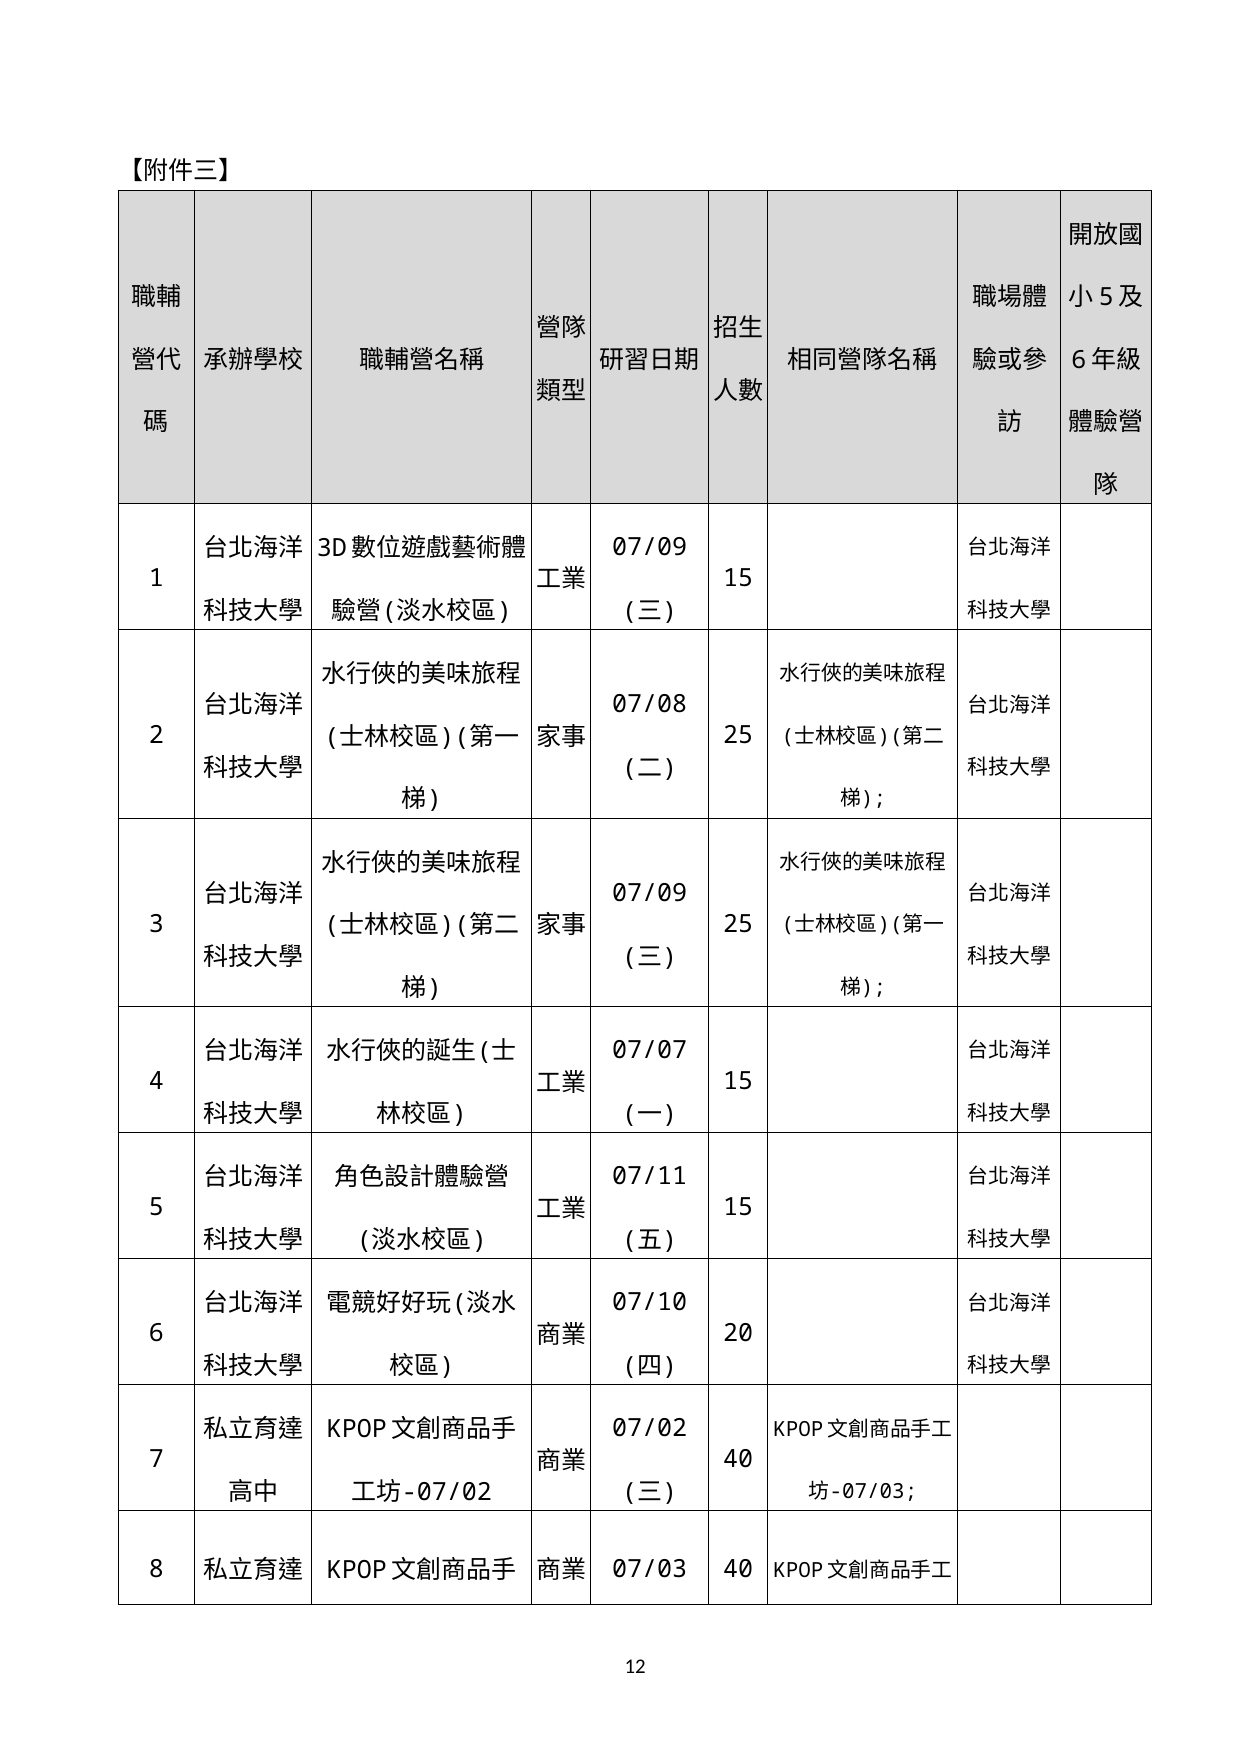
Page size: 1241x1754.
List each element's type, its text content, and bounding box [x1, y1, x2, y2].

table_cell [1061, 630, 1151, 818]
table_cell 8 [119, 1511, 194, 1604]
table_cell [768, 1133, 957, 1258]
table_cell 5 [119, 1133, 194, 1258]
table_cell [958, 1385, 1060, 1510]
table_cell 15 [709, 1133, 767, 1258]
table_cell 4 [119, 1007, 194, 1132]
table_cell 1 [119, 504, 194, 629]
table_cell 40 [709, 1511, 767, 1604]
table_header 研習日期 [591, 191, 708, 503]
table_cell KPOP文創商品手工坊-07/03; [768, 1385, 957, 1510]
table_cell [958, 1511, 1060, 1604]
table_header 職輔營代碼 [119, 191, 194, 503]
table_cell KPOP文創商品手工坊-07/02 [312, 1385, 531, 1510]
table_cell 台北海洋科技大學 [195, 819, 311, 1006]
table_cell 台北海洋科技大學 [195, 504, 311, 629]
table_cell [1061, 1385, 1151, 1510]
table_cell 水行俠的誕生(士林校區) [312, 1007, 531, 1132]
table_cell 商業 [532, 1259, 590, 1384]
table_cell 台北海洋科技大學 [958, 1133, 1060, 1258]
table_cell 角色設計體驗營(淡水校區) [312, 1133, 531, 1258]
table_header 職場體驗或參訪 [958, 191, 1060, 503]
table_cell 15 [709, 1007, 767, 1132]
table_cell 07/03 [591, 1511, 708, 1604]
table_cell [768, 1007, 957, 1132]
table_cell 07/09(三) [591, 819, 708, 1006]
table_cell 2 [119, 630, 194, 818]
table_cell 07/10(四) [591, 1259, 708, 1384]
table_cell [1061, 1259, 1151, 1384]
table_cell 07/08(二) [591, 630, 708, 818]
text 【附件三】 [118, 127, 1152, 189]
table_cell 商業 [532, 1385, 590, 1510]
table_cell 電競好好玩(淡水校區) [312, 1259, 531, 1384]
table_cell 07/02(三) [591, 1385, 708, 1510]
table_cell 3D數位遊戲藝術體驗營(淡水校區) [312, 504, 531, 629]
table_cell 工業 [532, 1007, 590, 1132]
table_cell 家事 [532, 630, 590, 818]
table_cell 台北海洋科技大學 [195, 1259, 311, 1384]
table_cell 台北海洋科技大學 [958, 504, 1060, 629]
table_cell KPOP文創商品手工 [768, 1511, 957, 1604]
table_cell KPOP文創商品手 [312, 1511, 531, 1604]
table_cell [1061, 504, 1151, 629]
table_cell 家事 [532, 819, 590, 1006]
table_cell 台北海洋科技大學 [958, 819, 1060, 1006]
table_cell 20 [709, 1259, 767, 1384]
table_cell 工業 [532, 504, 590, 629]
table_cell 私立育達高中 [195, 1385, 311, 1510]
table_header 營隊類型 [532, 191, 590, 503]
table_cell 商業 [532, 1511, 590, 1604]
table_cell 水行俠的美味旅程(士林校區)(第二梯) [312, 819, 531, 1006]
table_header 職輔營名稱 [312, 191, 531, 503]
table_cell 台北海洋科技大學 [958, 1259, 1060, 1384]
table_cell 台北海洋科技大學 [195, 630, 311, 818]
table_cell 水行俠的美味旅程(士林校區)(第一梯) [312, 630, 531, 818]
table_cell [1061, 1511, 1151, 1604]
table_cell [768, 1259, 957, 1384]
table_cell [768, 504, 957, 629]
table_cell 台北海洋科技大學 [195, 1007, 311, 1132]
table_cell 15 [709, 504, 767, 629]
table_cell 工業 [532, 1133, 590, 1258]
table_cell 3 [119, 819, 194, 1006]
table_cell 25 [709, 819, 767, 1006]
table_cell [1061, 819, 1151, 1006]
table_cell 台北海洋科技大學 [958, 1007, 1060, 1132]
table_cell 07/09(三) [591, 504, 708, 629]
table_header 相同營隊名稱 [768, 191, 957, 503]
table_cell 6 [119, 1259, 194, 1384]
table_cell 水行俠的美味旅程(士林校區)(第一梯); [768, 819, 957, 1006]
table_cell [1061, 1133, 1151, 1258]
table_header 承辦學校 [195, 191, 311, 503]
table_cell [1061, 1007, 1151, 1132]
table_cell 台北海洋科技大學 [958, 630, 1060, 818]
table_cell 私立育達 [195, 1511, 311, 1604]
table_header 招生人數 [709, 191, 767, 503]
table_cell 台北海洋科技大學 [195, 1133, 311, 1258]
table_cell 水行俠的美味旅程(士林校區)(第二梯); [768, 630, 957, 818]
table_header 開放國小5及6年級體驗營隊 [1061, 191, 1151, 503]
table_cell 07/07(一) [591, 1007, 708, 1132]
table_cell 07/11(五) [591, 1133, 708, 1258]
table_cell 25 [709, 630, 767, 818]
table_cell 7 [119, 1385, 194, 1510]
table_cell 40 [709, 1385, 767, 1510]
